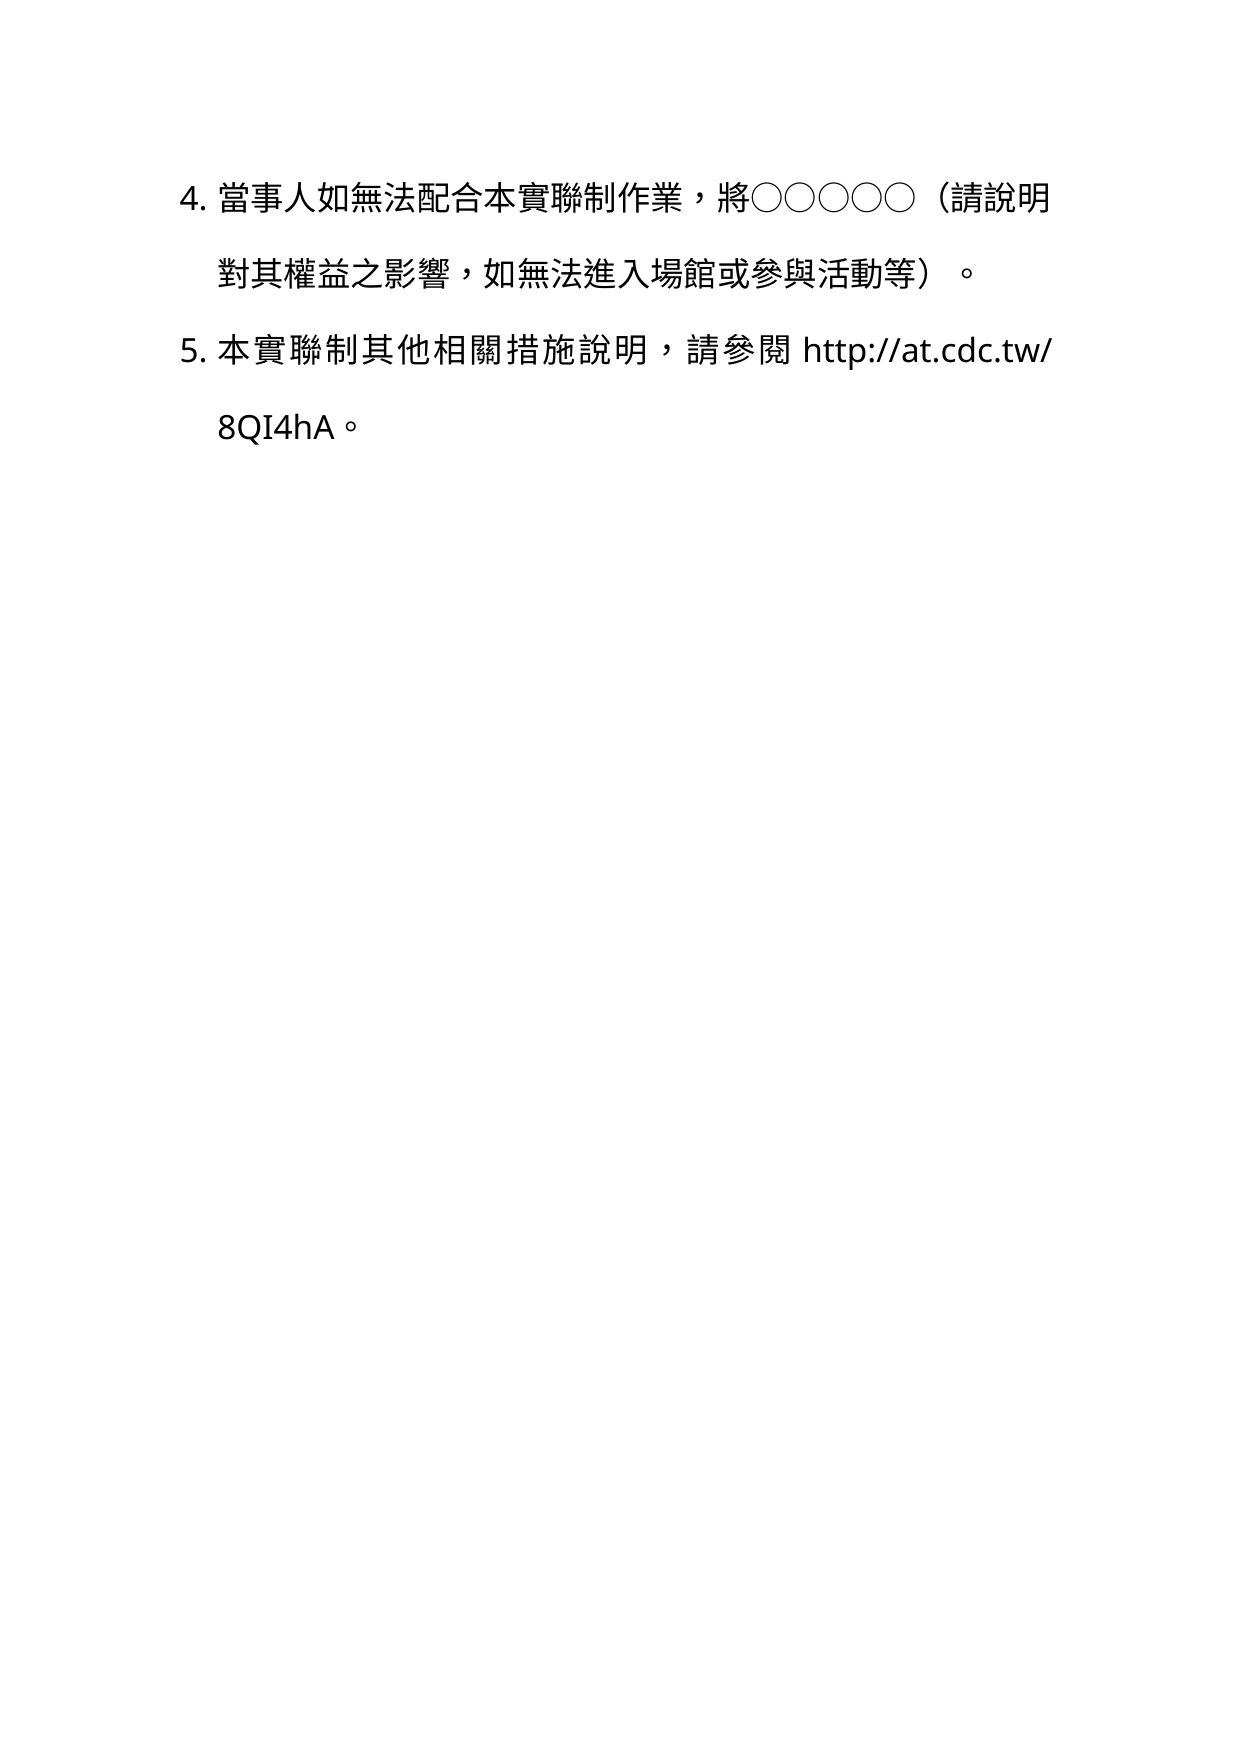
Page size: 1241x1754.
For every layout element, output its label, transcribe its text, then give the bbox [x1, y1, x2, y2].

list 當事人如無法配合本實聯制作業，將○○○○○（請說明對其權益之影響，如無法進入場館或參與活動等）。 [179, 151, 1053, 303]
list 本實聯制其他相關措施說明，請參閱http://at.cdc.tw/8QI4hA。 [179, 303, 1053, 456]
